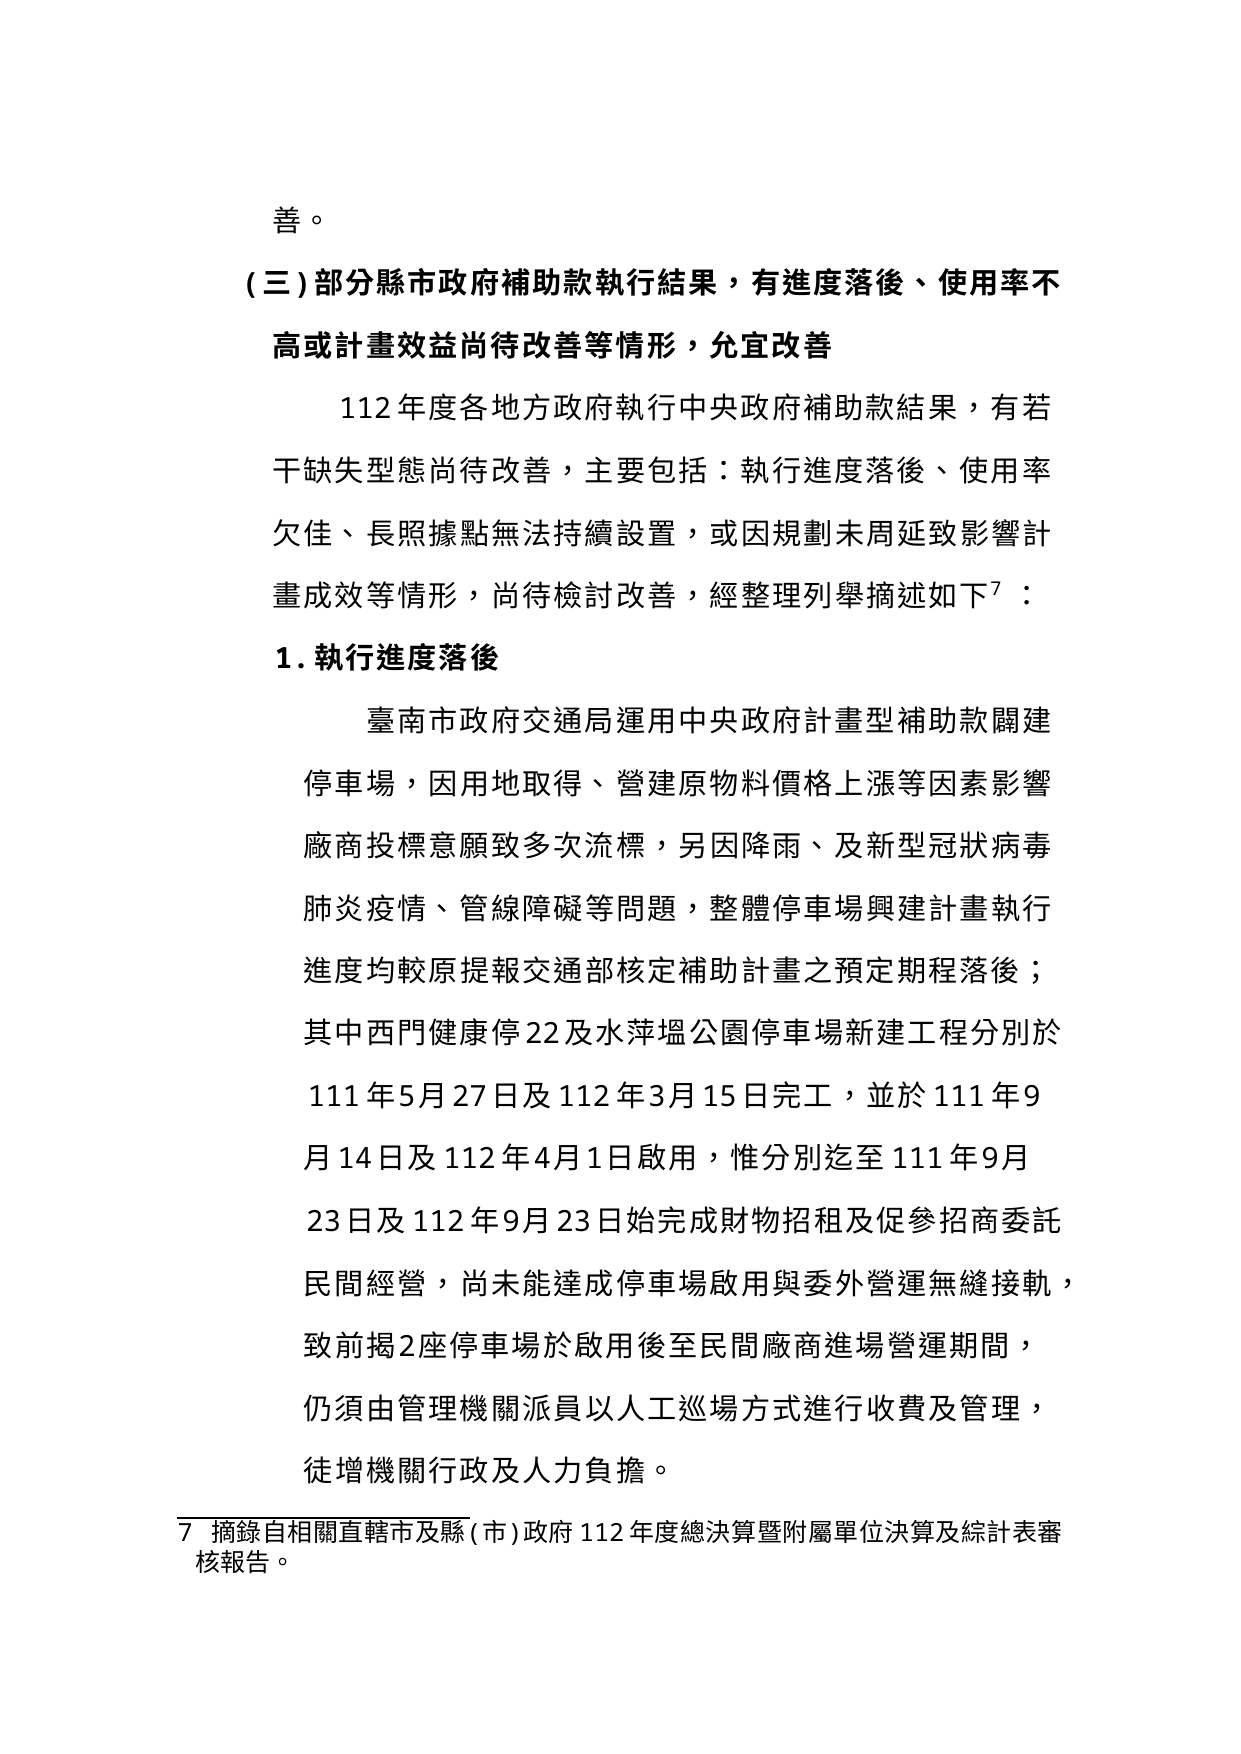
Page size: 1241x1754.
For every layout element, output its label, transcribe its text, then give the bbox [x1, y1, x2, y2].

text 中央對直轄市及縣（市）政府補助辦法規定，中央政府各補助機關對補助計畫之管考內容，包括：辦理期程及完成期限、計畫執行進度、整體經費與補助款支用情形、受補助之直轄市、縣（市）政府內部控管機制、計畫執行及執行完竣後使用之效益等，並得參據上開管考結果增減對各該直轄市、縣（市）政府以後年度計畫型補助款之補助額度。惟查部分補助機關未針對執行效益或考評欠佳情形督促改善，或未參據上開情事作為日後補助之審核標準，恐影響計畫目標之達成，例如：內政部國土管理署補助地方政府辦理提升道路品質計畫，對於部分地方機關於管理系統填報補助計畫之完工後效益指標未達預期目標，未督促檢討原因，即予審核同意結案；對於連續多年市區道路養護品質考核成績不佳之地方機關，未作為爾後其申請補助計畫之審查標準，仍核予較多補助經費，難以有效督促地方機關改善；且地方機關考核成績不佳原因，主要為交通工程施工品質及完成後效益有待改善等，該署亦未督促其就問題癥結通盤檢討改善；另有未能察覺地方政府未按審查意見修正補助計畫之情形等。又交通部公路總局補助地方政府興建停車場，惟部分地方政府申請補助興建之停車場屬不予補助之臨時停車場、或轄內已有低度利用之停車場，卻仍獲核定補助工程經費；且部分已營運停車場平均停車率未達計畫目標等，以上情事均待檢討改善。 [266, 177, 1063, 240]
text (三)部分縣市政府補助款執行結果，有進度落後、使用率不高或計畫效益尚待改善等情形，允宜改善 [236, 240, 1063, 365]
text 摘錄自相關直轄市及縣(市)政府112年度總決算暨附屬單位決算及綜計表審核報告。 [177, 1518, 1063, 1577]
text 112年度各地方政府執行中央政府補助款結果，有若干缺失型態尚待改善，主要包括：執行進度落後、使用率欠佳、長照據點無法持續設置，或因規劃未周延致影響計畫成效等情形，尚待檢討改善，經整理列舉摘述如下： [266, 365, 1063, 615]
text 臺南市政府交通局運用中央政府計畫型補助款闢建停車場，因用地取得、營建原物料價格上漲等因素影響廠商投標意願致多次流標，另因降雨、及新型冠狀病毒肺炎疫情、管線障礙等問題，整體停車場興建計畫執行進度均較原提報交通部核定補助計畫之預定期程落後；其中西門健康停22及水萍塭公園停車場新建工程分別於111年5月27日及112年3月15日完工，並於111年9月14日及112年4月1日啟用，惟分別迄至111年9月23日及112年9月23日始完成財物招租及促參招商委託民間經營，尚未能達成停車場啟用與委外營運無縫接軌，致前揭2座停車場於啟用後至民間廠商進場營運期間，仍須由管理機關派員以人工巡場方式進行收費及管理，徒增機關行政及人力負擔。 [266, 677, 1063, 1490]
text 1.執行進度落後 [266, 615, 1063, 677]
